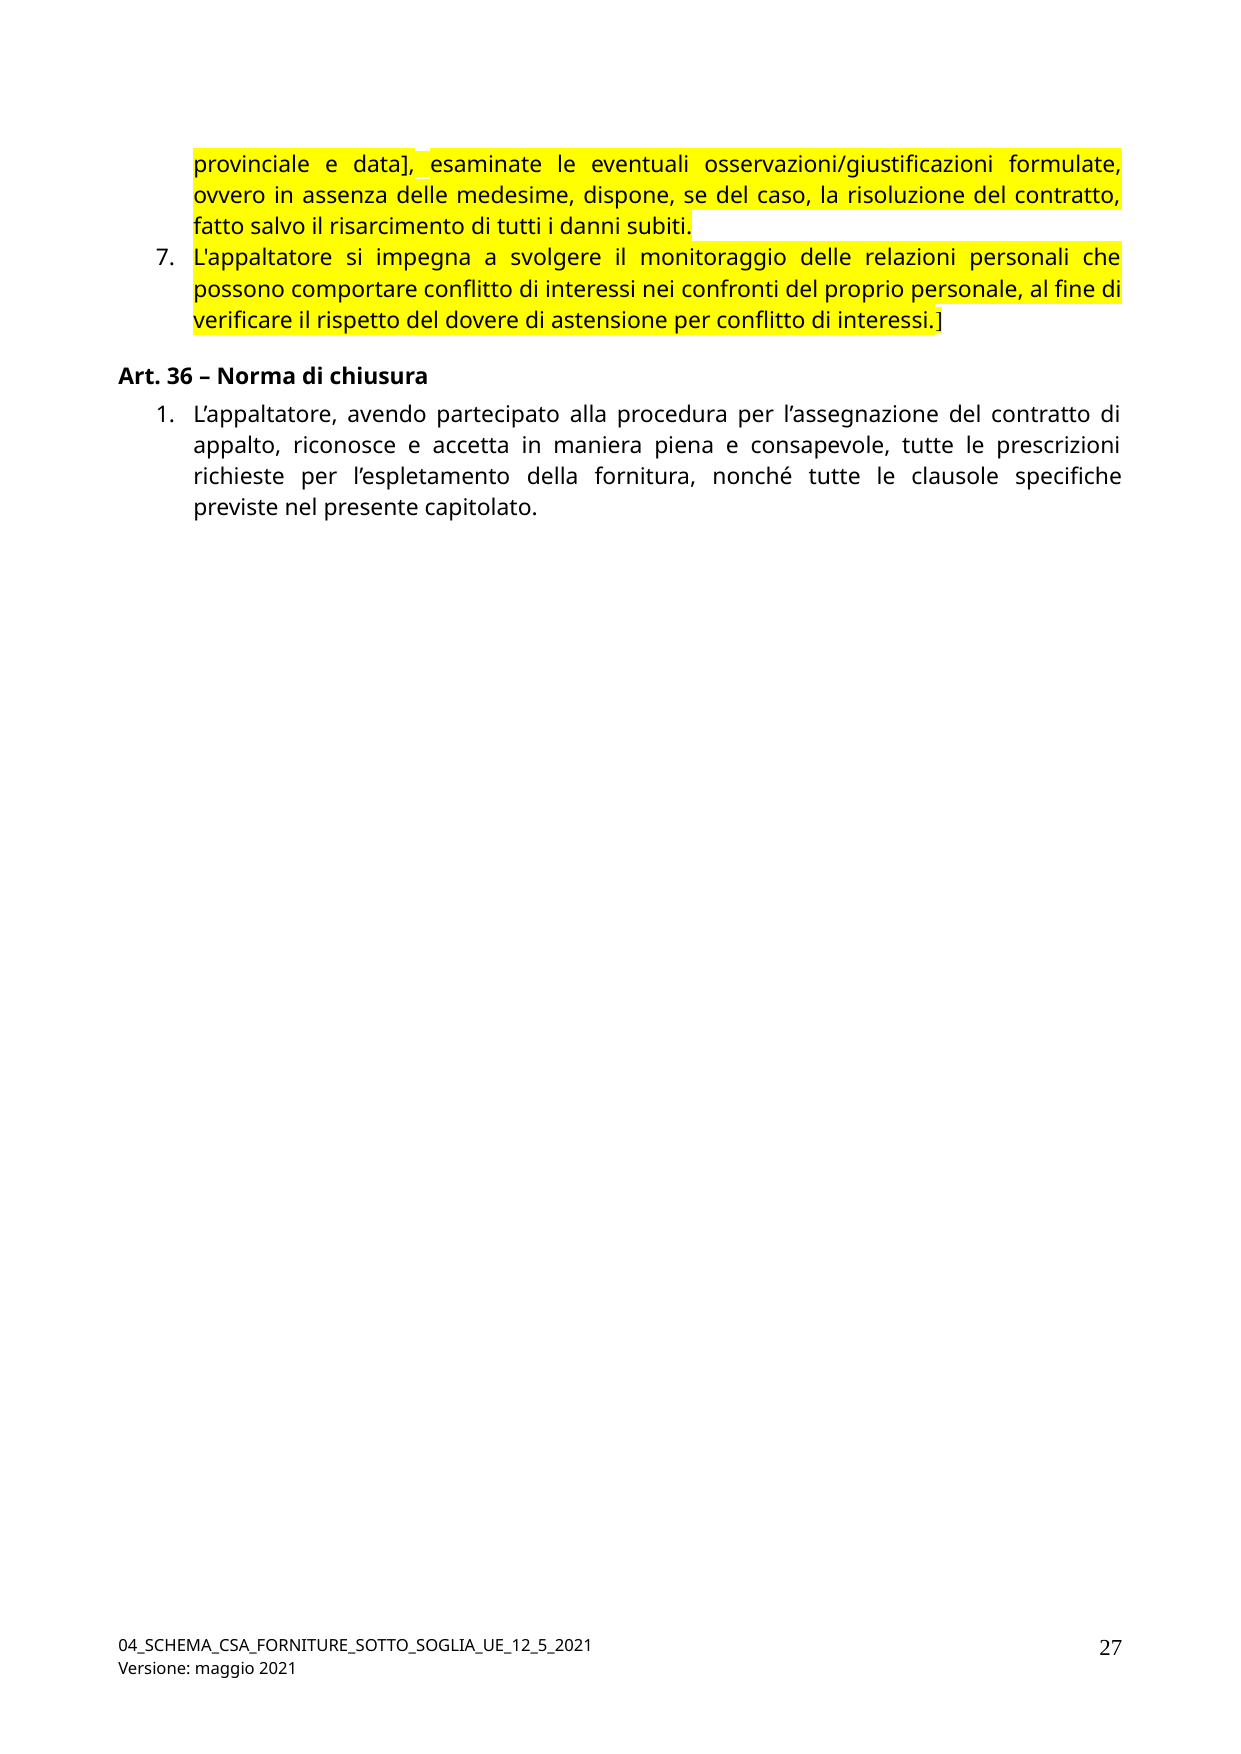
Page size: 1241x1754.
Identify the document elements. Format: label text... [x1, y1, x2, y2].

list L'appaltatore si impegna a svolgere il monitoraggio delle relazioni personali che possono comportare conflitto di interessi nei confronti del proprio personale, al fine di verificare il rispetto del dovere di astensione per conflitto di interessi.] [156, 241, 1122, 335]
list provinciale e data], esaminate le eventuali osservazioni/giustificazioni formulate, ovvero in assenza delle medesime, dispone, se del caso, la risoluzione del contratto, fatto salvo il risarcimento di tutti i danni subiti. [156, 148, 1122, 241]
list L’appaltatore, avendo partecipato alla procedura per l’assegnazione del contratto di appalto, riconosce e accetta in maniera piena e consapevole, tutte le prescrizioni richieste per l’espletamento della fornitura, nonché tutte le clausole specifiche previste nel presente capitolato. [156, 398, 1122, 523]
subtitle Art. 36 – Norma di chiusura [118, 360, 1122, 391]
